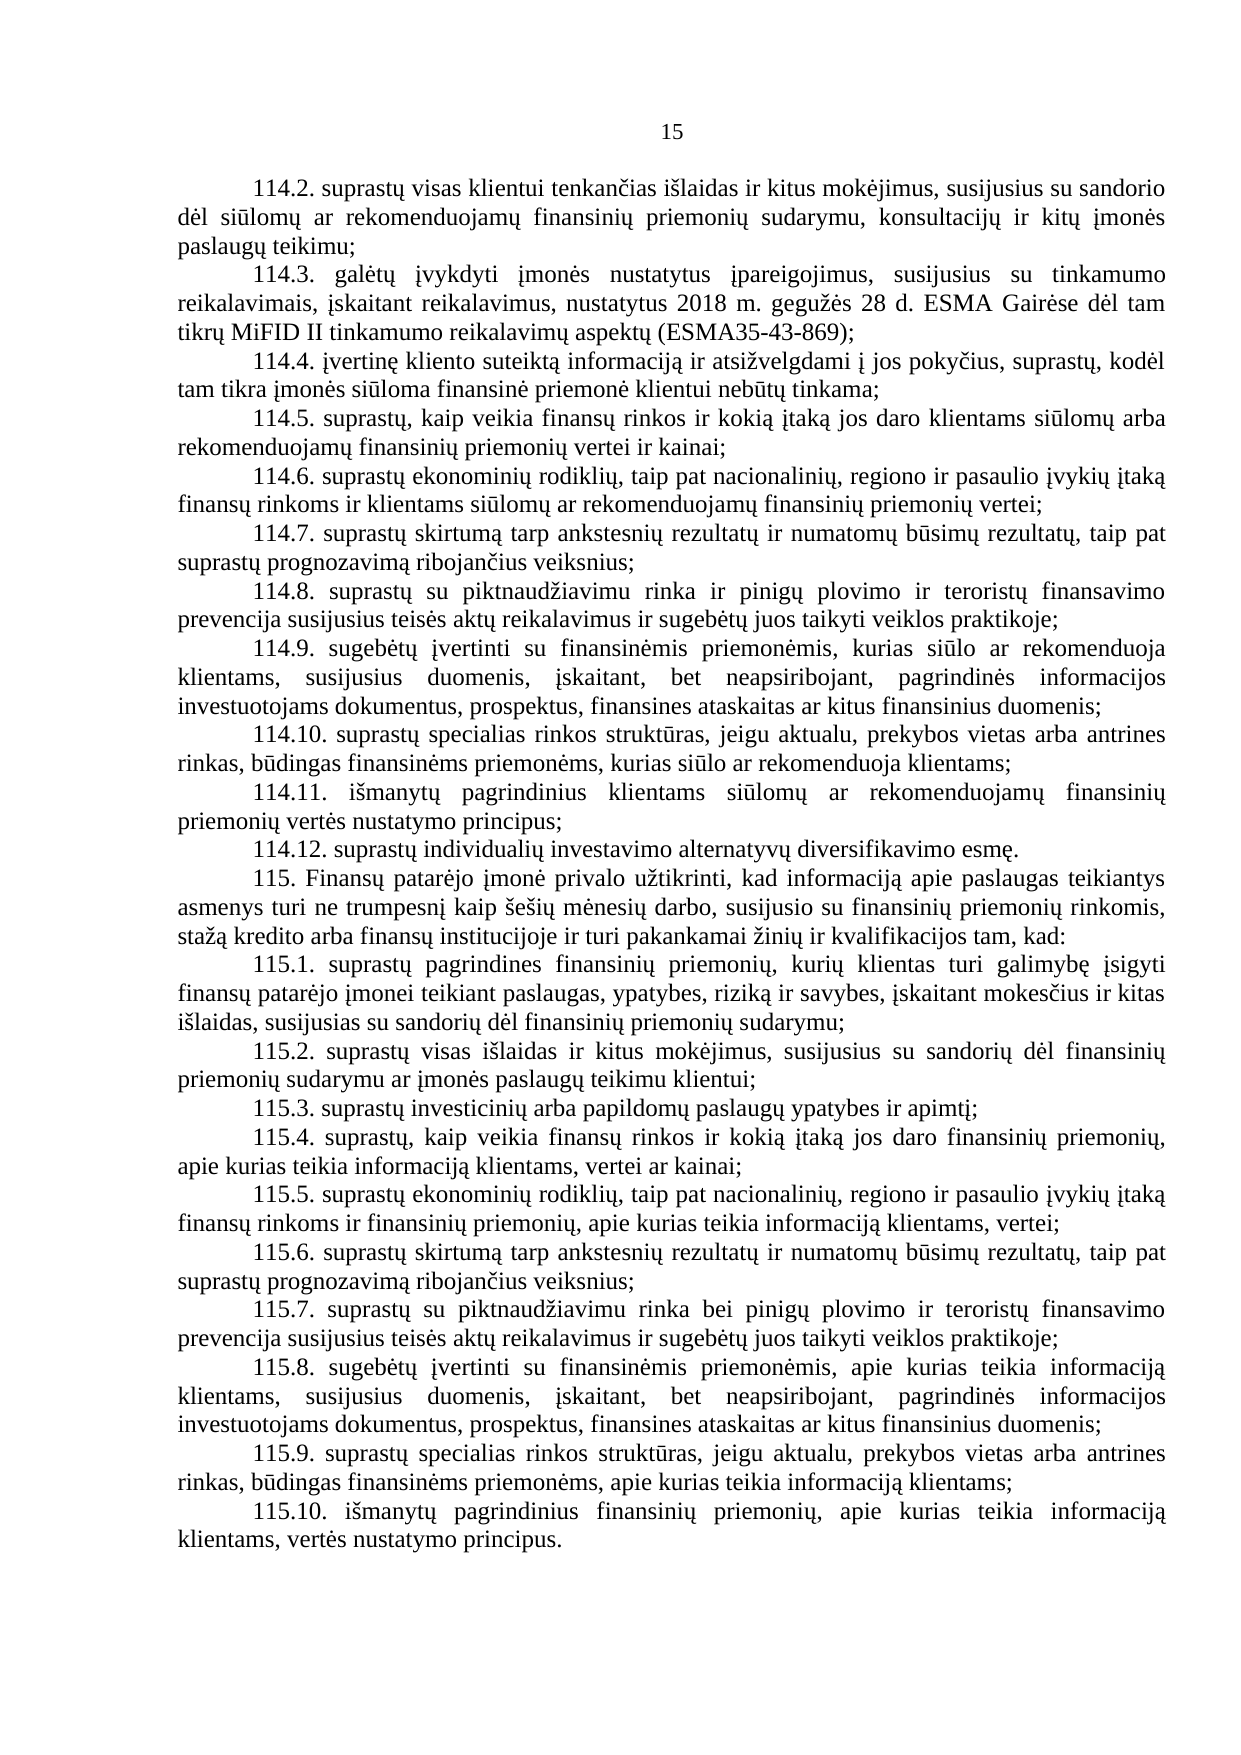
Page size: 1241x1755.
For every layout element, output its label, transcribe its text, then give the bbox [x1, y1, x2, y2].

text 114.10. suprastų specialias rinkos struktūras, jeigu aktualu, prekybos vietas arba antrines rinkas, būdingas finansinėms priemonėms, kurias siūlo ar rekomenduoja klientams; [177, 719, 1166, 777]
text 114.2. suprastų visas klientui tenkančias išlaidas ir kitus mokėjimus, susijusius su sandorio dėl siūlomų ar rekomenduojamų finansinių priemonių sudarymu, konsultacijų ir kitų įmonės paslaugų teikimu; [177, 173, 1166, 259]
text 114.11. išmanytų pagrindinius klientams siūlomų ar rekomenduojamų finansinių priemonių vertės nustatymo principus; [177, 777, 1166, 834]
text 115.6. suprastų skirtumą tarp ankstesnių rezultatų ir numatomų būsimų rezultatų, taip pat suprastų prognozavimą ribojančius veiksnius; [177, 1237, 1166, 1294]
text 115.2. suprastų visas išlaidas ir kitus mokėjimus, susijusius su sandorių dėl finansinių priemonių sudarymu ar įmonės paslaugų teikimu klientui; [177, 1036, 1166, 1093]
text 115.3. suprastų investicinių arba papildomų paslaugų ypatybes ir apimtį; [177, 1093, 1166, 1122]
text 114.8. suprastų su piktnaudžiavimu rinka ir pinigų plovimo ir teroristų finansavimo prevencija susijusius teisės aktų reikalavimus ir sugebėtų juos taikyti veiklos praktikoje; [177, 576, 1166, 633]
text 114.6. suprastų ekonominių rodiklių, taip pat nacionalinių, regiono ir pasaulio įvykių įtaką finansų rinkoms ir klientams siūlomų ar rekomenduojamų finansinių priemonių vertei; [177, 461, 1166, 518]
text 114.3. galėtų įvykdyti įmonės nustatytus įpareigojimus, susijusius su tinkamumo reikalavimais, įskaitant reikalavimus, nustatytus 2018 m. gegužės 28 d. ESMA Gairėse dėl tam tikrų MiFID II tinkamumo reikalavimų aspektų (ESMA35-43-869); [177, 259, 1166, 346]
text 115.4. suprastų, kaip veikia finansų rinkos ir kokią įtaką jos daro finansinių priemonių, apie kurias teikia informaciją klientams, vertei ar kainai; [177, 1122, 1166, 1179]
text 114.7. suprastų skirtumą tarp ankstesnių rezultatų ir numatomų būsimų rezultatų, taip pat suprastų prognozavimą ribojančius veiksnius; [177, 518, 1166, 576]
text 115.9. suprastų specialias rinkos struktūras, jeigu aktualu, prekybos vietas arba antrines rinkas, būdingas finansinėms priemonėms, apie kurias teikia informaciją klientams; [177, 1438, 1166, 1496]
text 114.5. suprastų, kaip veikia finansų rinkos ir kokią įtaką jos daro klientams siūlomų arba rekomenduojamų finansinių priemonių vertei ir kainai; [177, 403, 1166, 461]
text 115. Finansų patarėjo įmonė privalo užtikrinti, kad informaciją apie paslaugas teikiantys asmenys turi ne trumpesnį kaip šešių mėnesių darbo, susijusio su finansinių priemonių rinkomis, stažą kredito arba finansų institucijoje ir turi pakankamai žinių ir kvalifikacijos tam, kad: [177, 863, 1166, 949]
text 114.4. įvertinę kliento suteiktą informaciją ir atsižvelgdami į jos pokyčius, suprastų, kodėl tam tikra įmonės siūloma finansinė priemonė klientui nebūtų tinkama; [177, 346, 1166, 403]
text 115.1. suprastų pagrindines finansinių priemonių, kurių klientas turi galimybę įsigyti finansų patarėjo įmonei teikiant paslaugas, ypatybes, riziką ir savybes, įskaitant mokesčius ir kitas išlaidas, susijusias su sandorių dėl finansinių priemonių sudarymu; [177, 949, 1166, 1036]
text 115.7. suprastų su piktnaudžiavimu rinka bei pinigų plovimo ir teroristų finansavimo prevencija susijusius teisės aktų reikalavimus ir sugebėtų juos taikyti veiklos praktikoje; [177, 1294, 1166, 1352]
text 115.8. sugebėtų įvertinti su finansinėmis priemonėmis, apie kurias teikia informaciją klientams, susijusius duomenis, įskaitant, bet neapsiribojant, pagrindinės informacijos investuotojams dokumentus, prospektus, finansines ataskaitas ar kitus finansinius duomenis; [177, 1352, 1166, 1438]
text 115.10. išmanytų pagrindinius finansinių priemonių, apie kurias teikia informaciją klientams, vertės nustatymo principus. [177, 1496, 1166, 1553]
text 115.5. suprastų ekonominių rodiklių, taip pat nacionalinių, regiono ir pasaulio įvykių įtaką finansų rinkoms ir finansinių priemonių, apie kurias teikia informaciją klientams, vertei; [177, 1179, 1166, 1237]
text 114.12. suprastų individualių investavimo alternatyvų diversifikavimo esmę. [177, 834, 1166, 863]
text 114.9. sugebėtų įvertinti su finansinėmis priemonėmis, kurias siūlo ar rekomenduoja klientams, susijusius duomenis, įskaitant, bet neapsiribojant, pagrindinės informacijos investuotojams dokumentus, prospektus, finansines ataskaitas ar kitus finansinius duomenis; [177, 633, 1166, 719]
